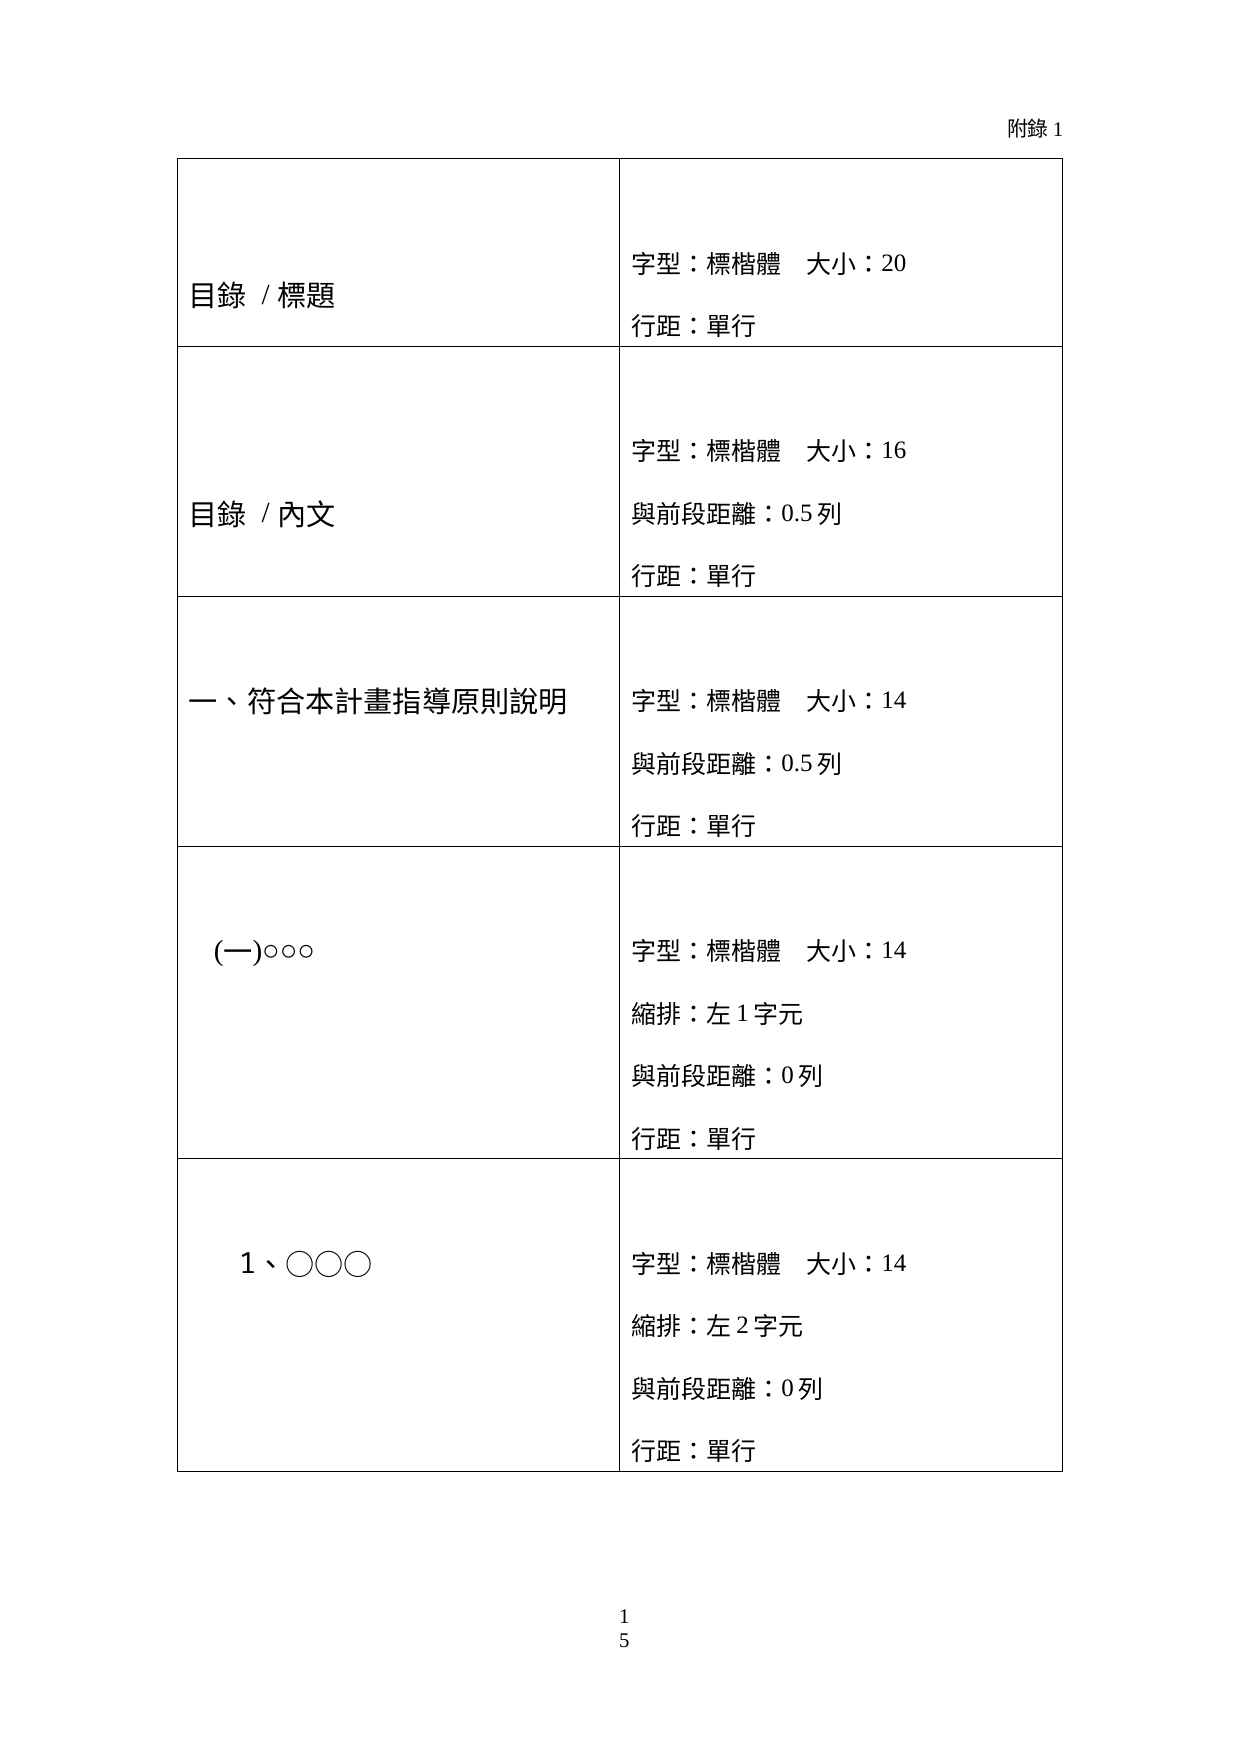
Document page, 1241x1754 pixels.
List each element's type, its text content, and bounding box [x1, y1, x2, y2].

table_cell 1、○○○ [178, 1159, 619, 1471]
table_cell 一、符合本計畫指導原則說明 [178, 597, 619, 846]
table_cell (一)○○○ [178, 847, 619, 1158]
table_cell 字型：標楷體 大小：14 縮排：左2字元 與前段距離：0列 行距：單行 [620, 1159, 1062, 1471]
table_cell 字型：標楷體 大小：14 與前段距離：0.5列 行距：單行 [620, 597, 1062, 846]
table_cell 字型：標楷體 大小：16 與前段距離：0.5列 行距：單行 [620, 347, 1062, 596]
table_cell 目錄 / 標題 [178, 159, 619, 346]
table_cell 字型：標楷體 大小：20 行距：單行 [620, 159, 1062, 346]
table_cell 字型：標楷體 大小：14 縮排：左1字元 與前段距離：0列 行距：單行 [620, 847, 1062, 1158]
table_cell 目錄 / 內文 [178, 347, 619, 596]
